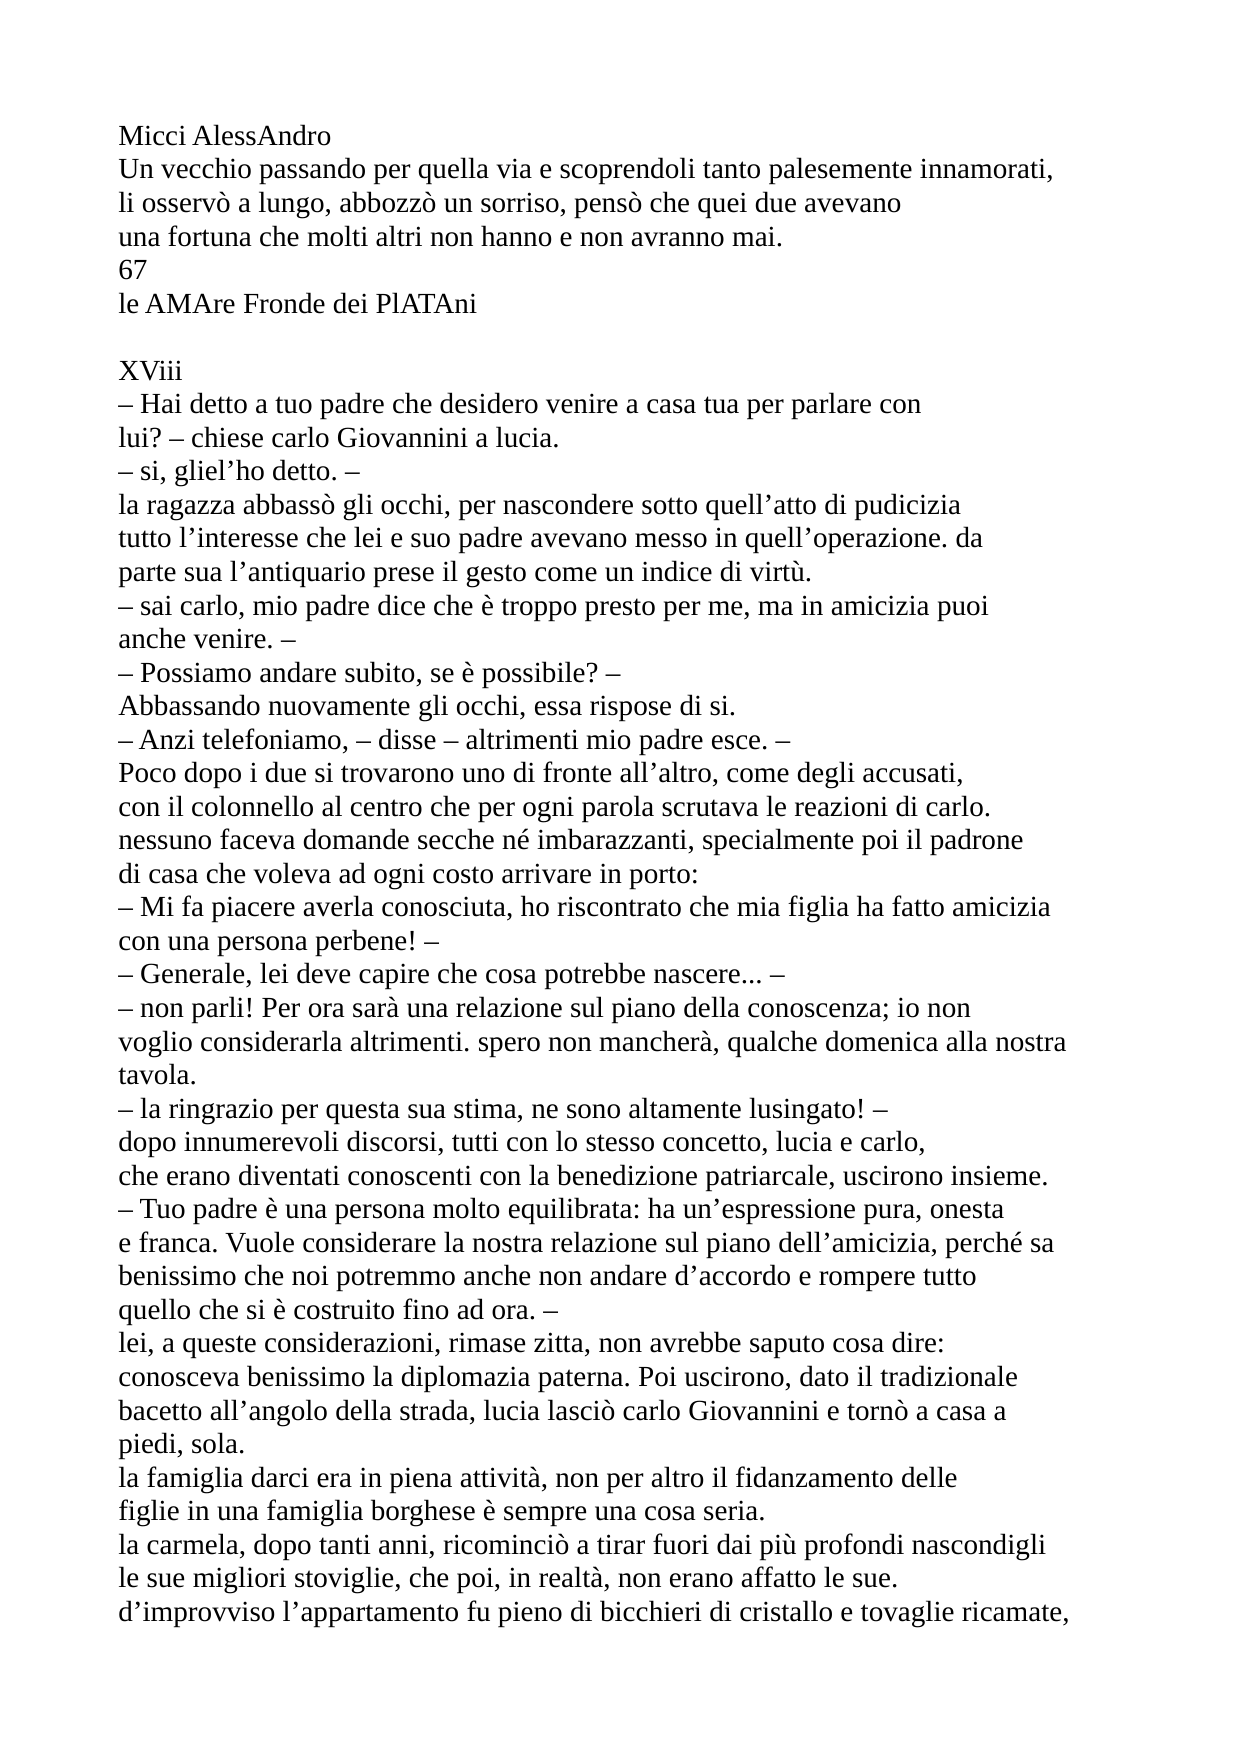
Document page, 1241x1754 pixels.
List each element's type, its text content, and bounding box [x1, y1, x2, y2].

text Un vecchio passando per quella via e scoprendoli tanto palesemente innamorati, [118, 152, 1122, 185]
text – non parli! Per ora sarà una relazione sul piano della conoscenza; io non [118, 990, 1122, 1024]
text conosceva benissimo la diplomazia paterna. Poi uscirono, dato il tradizionale [118, 1359, 1122, 1393]
text le AMAre Fronde dei PlATAni [118, 286, 1122, 319]
text con una persona perbene! – [118, 923, 1122, 957]
text dopo innumerevoli discorsi, tutti con lo stesso concetto, lucia e carlo, [118, 1124, 1122, 1158]
text lei, a queste considerazioni, rimase zitta, non avrebbe saputo cosa dire: [118, 1326, 1122, 1359]
text – Possiamo andare subito, se è possibile? – [118, 655, 1122, 688]
text una fortuna che molti altri non hanno e non avranno mai. [118, 219, 1122, 252]
text tutto l’interesse che lei e suo padre avevano messo in quell’operazione. da [118, 521, 1122, 554]
text parte sua l’antiquario prese il gesto come un indice di virtù. [118, 554, 1122, 588]
text di casa che voleva ad ogni costo arrivare in porto: [118, 856, 1122, 889]
text nessuno faceva domande secche né imbarazzanti, specialmente poi il padrone [118, 822, 1122, 856]
text che erano diventati conoscenti con la benedizione patriarcale, uscirono insieme. [118, 1158, 1122, 1191]
text piedi, sola. [118, 1426, 1122, 1460]
text voglio considerarla altrimenti. spero non mancherà, qualche domenica alla nostra [118, 1024, 1122, 1057]
text figlie in una famiglia borghese è sempre una cosa seria. [118, 1493, 1122, 1527]
text tavola. [118, 1057, 1122, 1091]
text Micci AlessAndro [118, 118, 1122, 152]
text con il colonnello al centro che per ogni parola scrutava le reazioni di carlo. [118, 789, 1122, 822]
text XViii [118, 353, 1122, 386]
text e franca. Vuole considerare la nostra relazione sul piano dell’amicizia, perché sa [118, 1225, 1122, 1258]
text – Anzi telefoniamo, – disse – altrimenti mio padre esce. – [118, 722, 1122, 755]
text Poco dopo i due si trovarono uno di fronte all’altro, come degli accusati, [118, 755, 1122, 789]
text la ragazza abbassò gli occhi, per nascondere sotto quell’atto di pudicizia [118, 487, 1122, 521]
text quello che si è costruito fino ad ora. – [118, 1292, 1122, 1326]
text – Generale, lei deve capire che cosa potrebbe nascere... – [118, 957, 1122, 990]
text – sai carlo, mio padre dice che è troppo presto per me, ma in amicizia puoi [118, 588, 1122, 621]
text li osservò a lungo, abbozzò un sorriso, pensò che quei due avevano [118, 185, 1122, 219]
text anche venire. – [118, 621, 1122, 655]
text bacetto all’angolo della strada, lucia lasciò carlo Giovannini e tornò a casa a [118, 1393, 1122, 1426]
text Abbassando nuovamente gli occhi, essa rispose di si. [118, 688, 1122, 722]
text la famiglia darci era in piena attività, non per altro il fidanzamento delle [118, 1460, 1122, 1493]
text – Mi fa piacere averla conosciuta, ho riscontrato che mia figlia ha fatto amicizia [118, 889, 1122, 923]
text – la ringrazio per questa sua stima, ne sono altamente lusingato! – [118, 1091, 1122, 1124]
text d’improvviso l’appartamento fu pieno di bicchieri di cristallo e tovaglie ricamate, [118, 1594, 1122, 1627]
text – Hai detto a tuo padre che desidero venire a casa tua per parlare con [118, 386, 1122, 420]
text le sue migliori stoviglie, che poi, in realtà, non erano affatto le sue. [118, 1560, 1122, 1594]
text la carmela, dopo tanti anni, ricominciò a tirar fuori dai più profondi nascondigli [118, 1527, 1122, 1560]
text benissimo che noi potremmo anche non andare d’accordo e rompere tutto [118, 1258, 1122, 1292]
text lui? – chiese carlo Giovannini a lucia. [118, 420, 1122, 453]
text – si, gliel’ho detto. – [118, 453, 1122, 487]
text – Tuo padre è una persona molto equilibrata: ha un’espressione pura, onesta [118, 1191, 1122, 1225]
text 67 [118, 252, 1122, 286]
